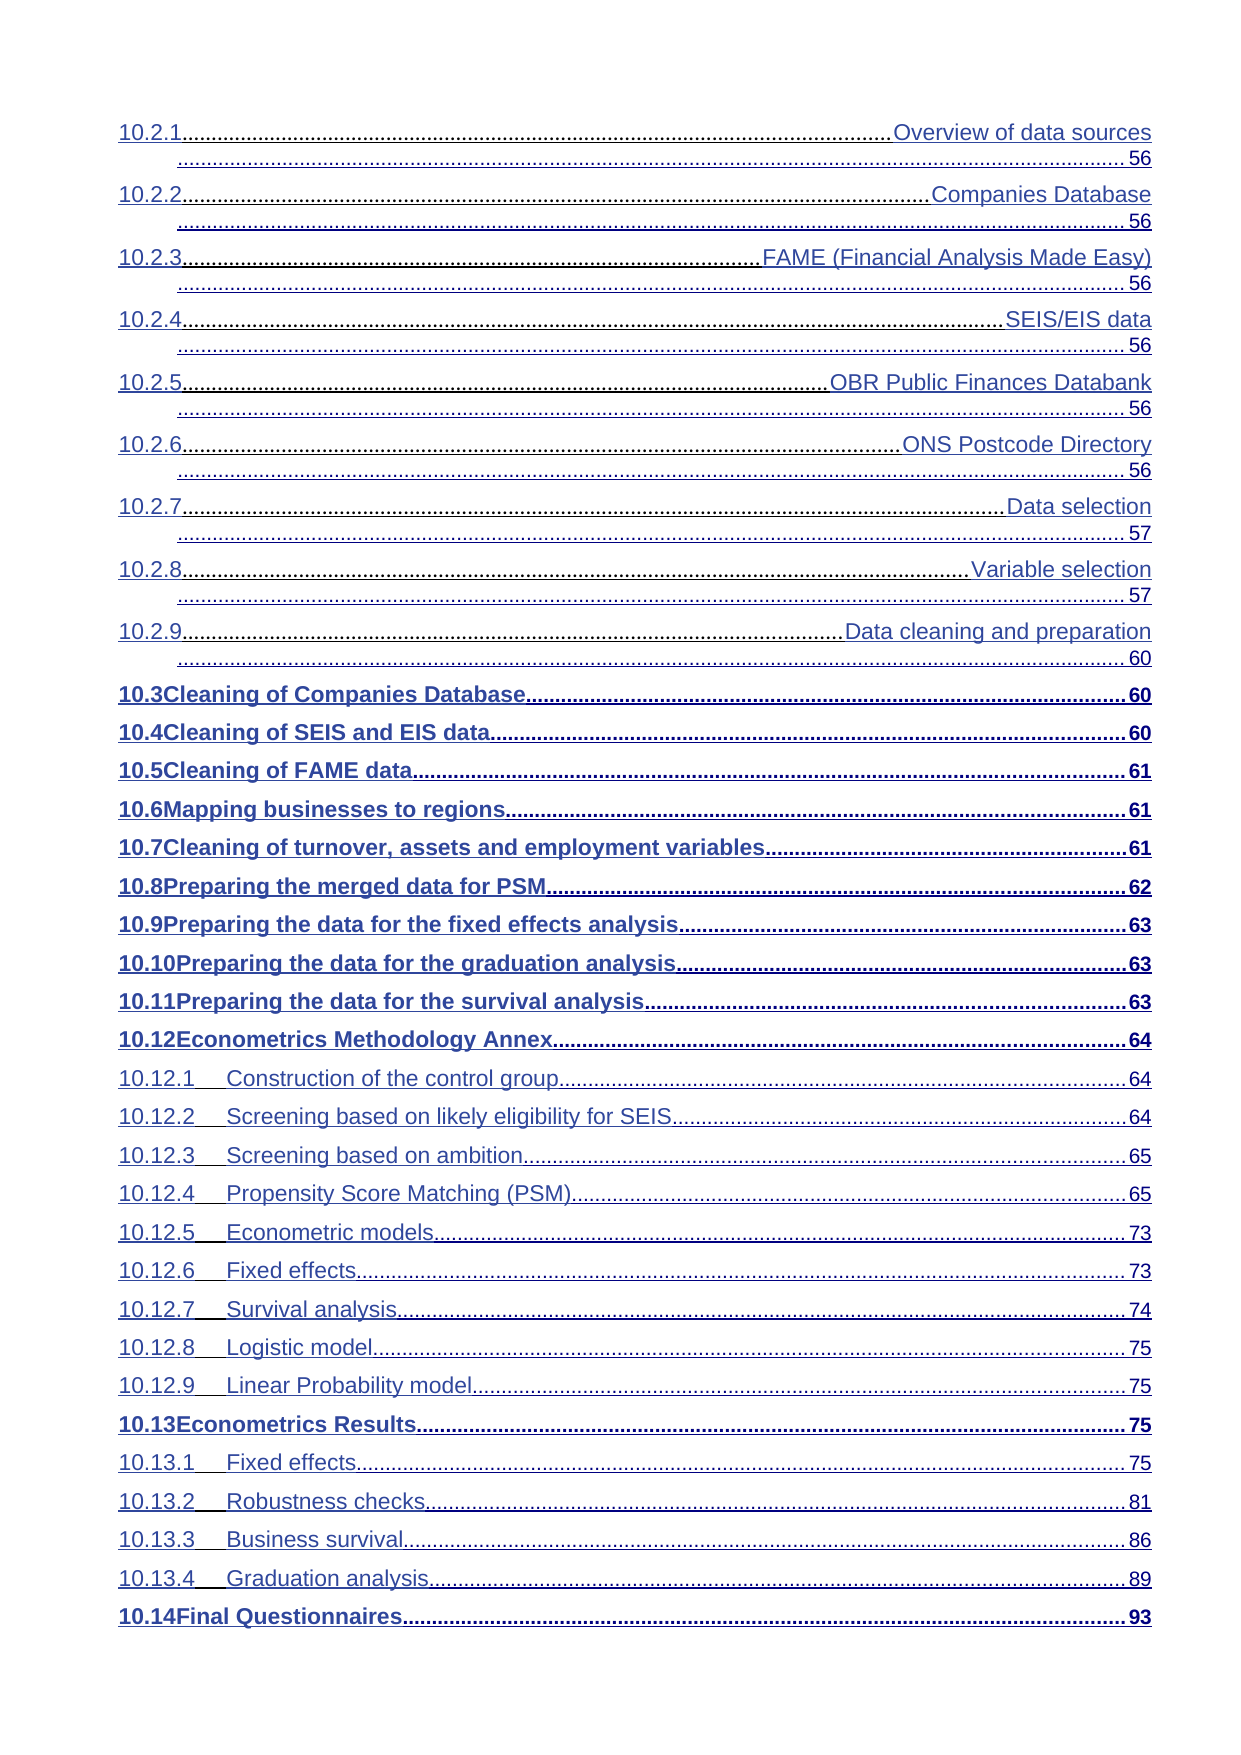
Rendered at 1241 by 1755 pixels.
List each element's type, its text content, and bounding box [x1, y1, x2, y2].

text 10.2.2 Companies Database 56 [118, 205, 1152, 232]
text 10.2.1 Overview of data sources 56 [118, 118, 1152, 142]
text 10.2.6 ONS Postcode Directory 56 [118, 455, 1152, 482]
text 10.2.7 Data selection 57 [118, 517, 1152, 544]
text 10.12.8 Logistic model 75 [118, 1333, 1152, 1357]
text 10.13.3 Business survival 86 [118, 1525, 1152, 1549]
text 10.2.8 Variable selection 57 [118, 580, 1152, 607]
text 10.8 Preparing the merged data for PSM 62 [118, 872, 1152, 895]
text 10.14 Final Questionnaires 93 [118, 1602, 1152, 1626]
text 10.12.9 Linear Probability model 75 [118, 1372, 1152, 1395]
text 10.9 Preparing the data for the fixed effects analysis 63 [118, 910, 1152, 934]
text 10.2.6 ONS Postcode Directory 56 [118, 430, 1152, 454]
text 10.12 Econometrics Methodology Annex 64 [118, 1026, 1152, 1049]
text 10.2.2 Companies Database 56 [118, 181, 1152, 204]
text 10.2.9 Data cleaning and preparation 60 [118, 642, 1152, 669]
text 10.13.4 Graduation analysis 89 [118, 1564, 1152, 1587]
text 10.12.4 Propensity Score Matching (PSM) 65 [118, 1179, 1152, 1203]
text 10.6 Mapping businesses to regions 61 [118, 795, 1152, 819]
text 10.7 Cleaning of turnover, assets and employment variables 61 [118, 833, 1152, 857]
text 10.11 Preparing the data for the survival analysis 63 [118, 987, 1152, 1011]
text 10.2.8 Variable selection 57 [118, 555, 1152, 579]
text 10.12.2 Screening based on likely eligibility for SEIS 64 [118, 1102, 1152, 1126]
text 10.10 Preparing the data for the graduation analysis 63 [118, 949, 1152, 972]
text 10.13 Econometrics Results 75 [118, 1410, 1152, 1434]
text 10.3 Cleaning of Companies Database 60 [118, 680, 1152, 703]
text 10.12.1 Construction of the control group 64 [118, 1064, 1152, 1088]
text 10.2.4 SEIS/EIS data 56 [118, 330, 1152, 357]
text 10.12.5 Econometric models 73 [118, 1218, 1152, 1241]
text 10.2.3 FAME (Financial Analysis Made Easy) 56 [118, 243, 1152, 266]
text 10.4 Cleaning of SEIS and EIS data 60 [118, 718, 1152, 742]
text [118, 1050, 1152, 1054]
text 10.12.6 Fixed effects 73 [118, 1256, 1152, 1280]
text 10.2.5 OBR Public Finances Databank 56 [118, 368, 1152, 391]
text [118, 1127, 1152, 1131]
text 10.13.1 Fixed effects 75 [118, 1448, 1152, 1472]
text 10.2.7 Data selection 57 [118, 492, 1152, 516]
text 10.2.5 OBR Public Finances Databank 56 [118, 393, 1152, 420]
text 10.2.1 Overview of data sources 56 [118, 143, 1152, 170]
text 10.13.2 Robustness checks 81 [118, 1487, 1152, 1510]
text 10.2.4 SEIS/EIS data 56 [118, 305, 1152, 329]
text 10.12.3 Screening based on ambition 65 [118, 1141, 1152, 1165]
text 10.2.3 FAME (Financial Analysis Made Easy) 56 [118, 268, 1152, 295]
text 10.5 Cleaning of FAME data 61 [118, 757, 1152, 780]
text 10.12.7 Survival analysis 74 [118, 1295, 1152, 1318]
text 10.2.9 Data cleaning and preparation 60 [118, 617, 1152, 641]
